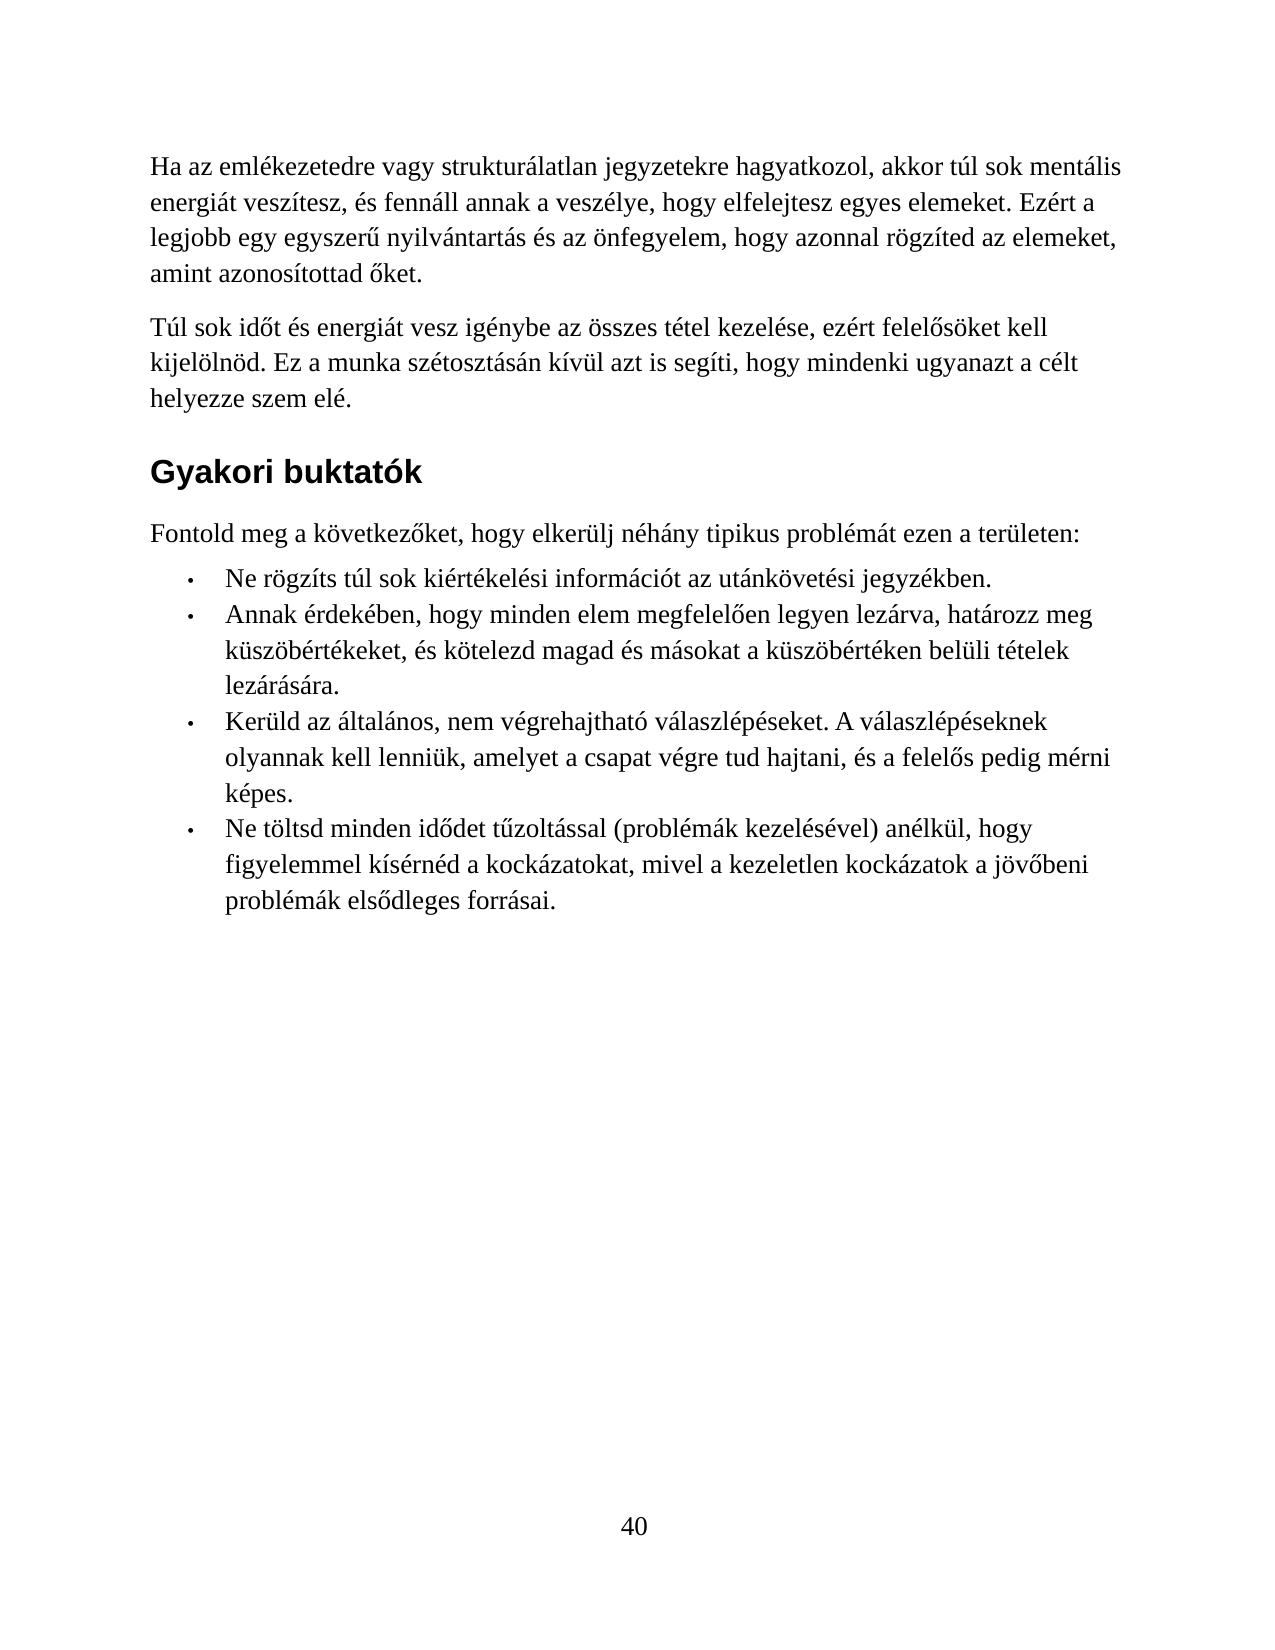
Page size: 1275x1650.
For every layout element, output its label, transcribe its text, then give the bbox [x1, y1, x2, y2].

list Kerüld az általános, nem végrehajtható válaszlépéseket. A válaszlépéseknek olyannak kell lenniük, amelyet a csapat végre tud hajtani, és a felelős pedig mérni képes. [187, 705, 1125, 808]
text Ha az emlékezetedre vagy strukturálatlan jegyzetekre hagyatkozol, akkor túl sok mentális energiát veszítesz, és fennáll annak a veszélye, hogy elfelejtesz egyes elemeket. Ezért a legjobb egy egyszerű nyilvántartás és az önfegyelem, hogy azonnal rögzíted az elemeket, amint azonosítottad őket. [150, 150, 1125, 288]
text Fontold meg a következőket, hogy elkerülj néhány tipikus problémát ezen a területen: [150, 518, 1125, 549]
text Túl sok időt és energiát vesz igénybe az összes tétel kezelése, ezért felelősöket kell kijelölnöd. Ez a munka szétosztásán kívül azt is segíti, hogy mindenki ugyanazt a célt helyezze szem elé. [150, 311, 1125, 413]
list Ne rögzíts túl sok kiértékelési információt az utánkövetési jegyzékben. [187, 562, 1125, 593]
list Annak érdekében, hogy minden elem megfelelően legyen lezárva, határozz meg küszöbértékeket, és kötelezd magad és másokat a küszöbértéken belüli tételek lezárására. [187, 598, 1125, 701]
subtitle Gyakori buktatók [150, 452, 1125, 490]
list Ne töltsd minden idődet tűzoltással (problémák kezelésével) anélkül, hogy figyelemmel kísérnéd a kockázatokat, mivel a kezeletlen kockázatok a jövőbeni problémák elsődleges forrásai. [187, 812, 1125, 915]
